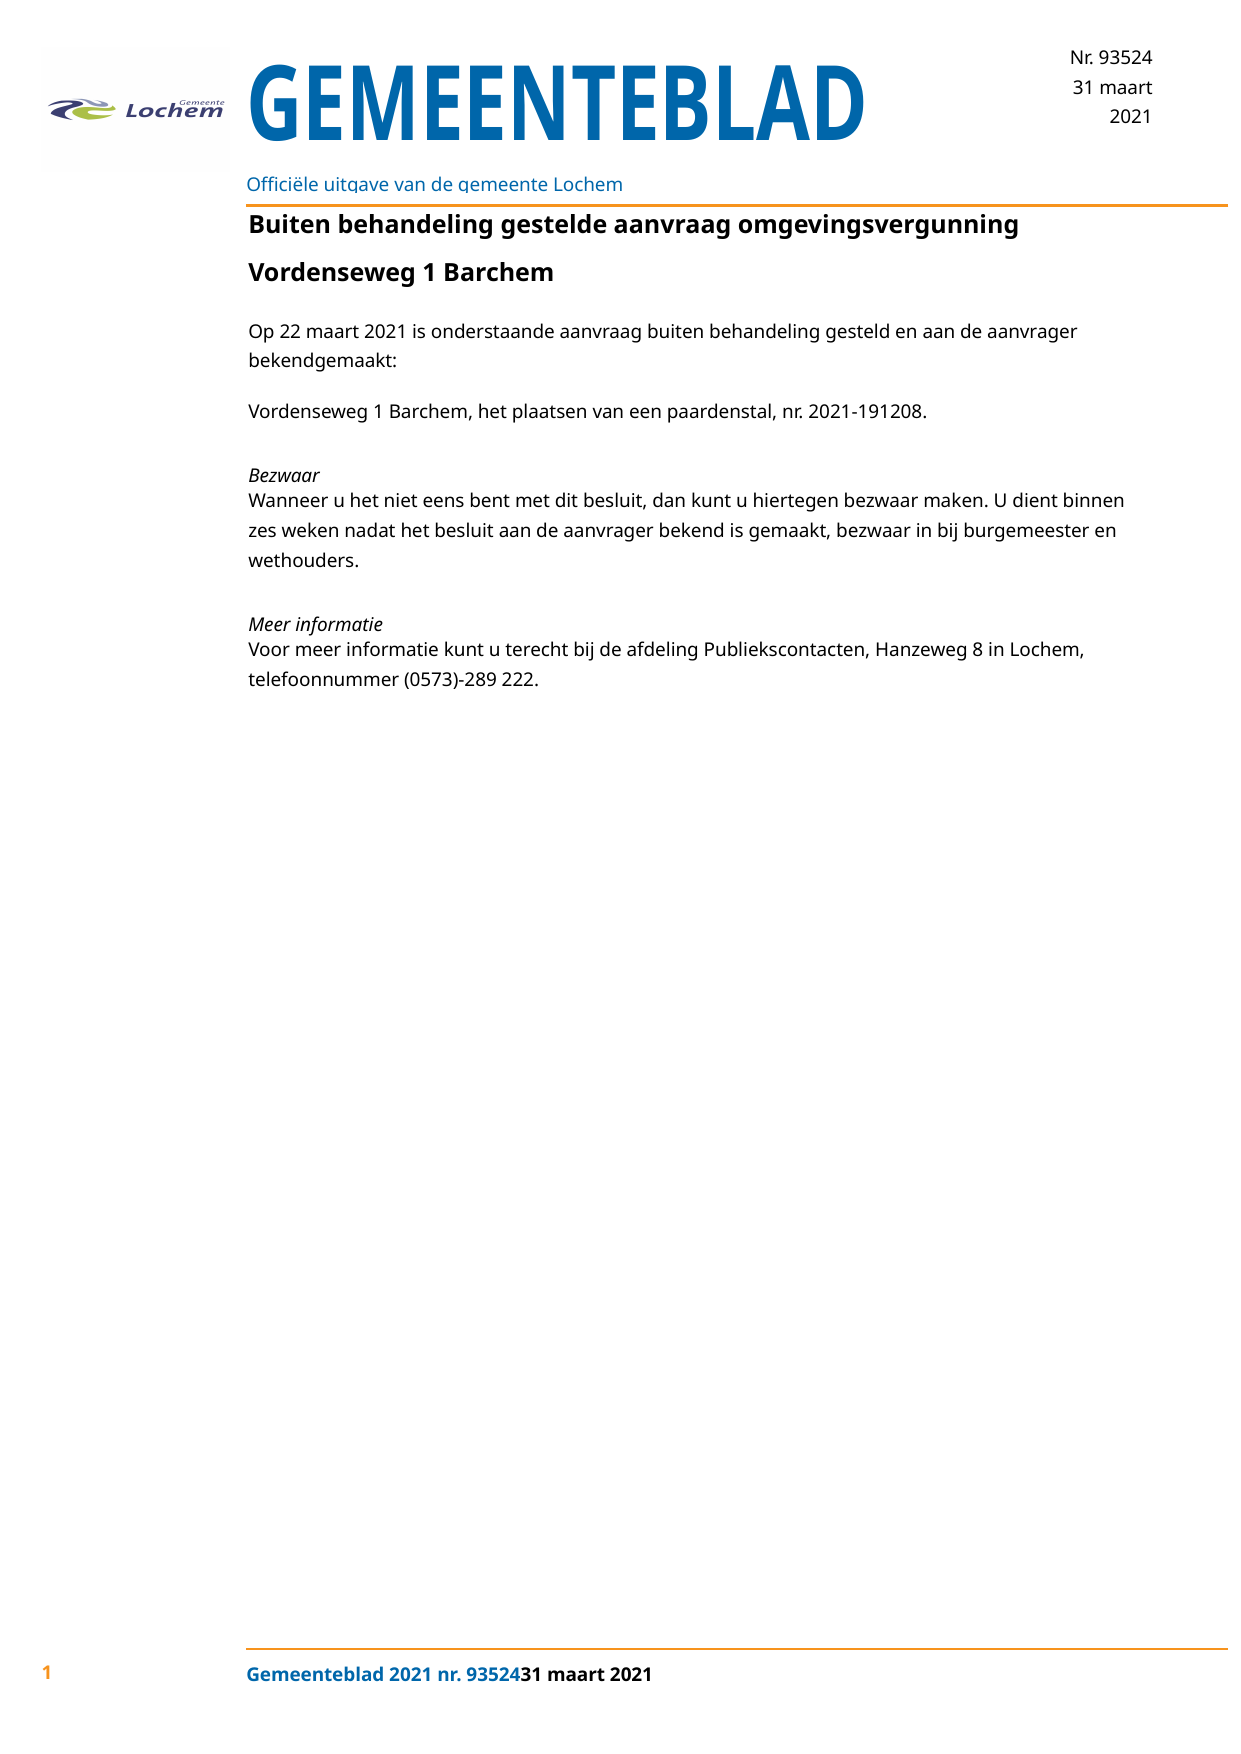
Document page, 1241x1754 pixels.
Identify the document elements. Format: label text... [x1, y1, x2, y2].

text Bezwaar [248, 462, 1152, 488]
text Op 22 maart 2021 is onderstaande aanvraag buiten behandeling gesteld en aan de aanvrager bekendgemaakt: [248, 318, 1152, 373]
text Voor meer informatie kunt u terecht bij de afdeling Publiekscontacten, Hanzeweg 8 in Lochem, telefoonnummer (0573)-289 222. [248, 636, 1152, 692]
picture [41, 47, 231, 172]
text Buiten behandeling gestelde aanvraag omgevingsvergunning Vordenseweg 1 Barchem [248, 207, 1152, 288]
text Meer informatie [248, 611, 1152, 636]
text Vordenseweg 1 Barchem, het plaatsen van een paardenstal, nr. 2021-191208. [248, 398, 1152, 424]
text Wanneer u het niet eens bent met dit besluit, dan kunt u hiertegen bezwaar maken. U dient binnen zes weken nadat het besluit aan de aanvrager bekend is gemaakt, bezwaar in bij burgemeester en wethouders. [248, 488, 1152, 572]
